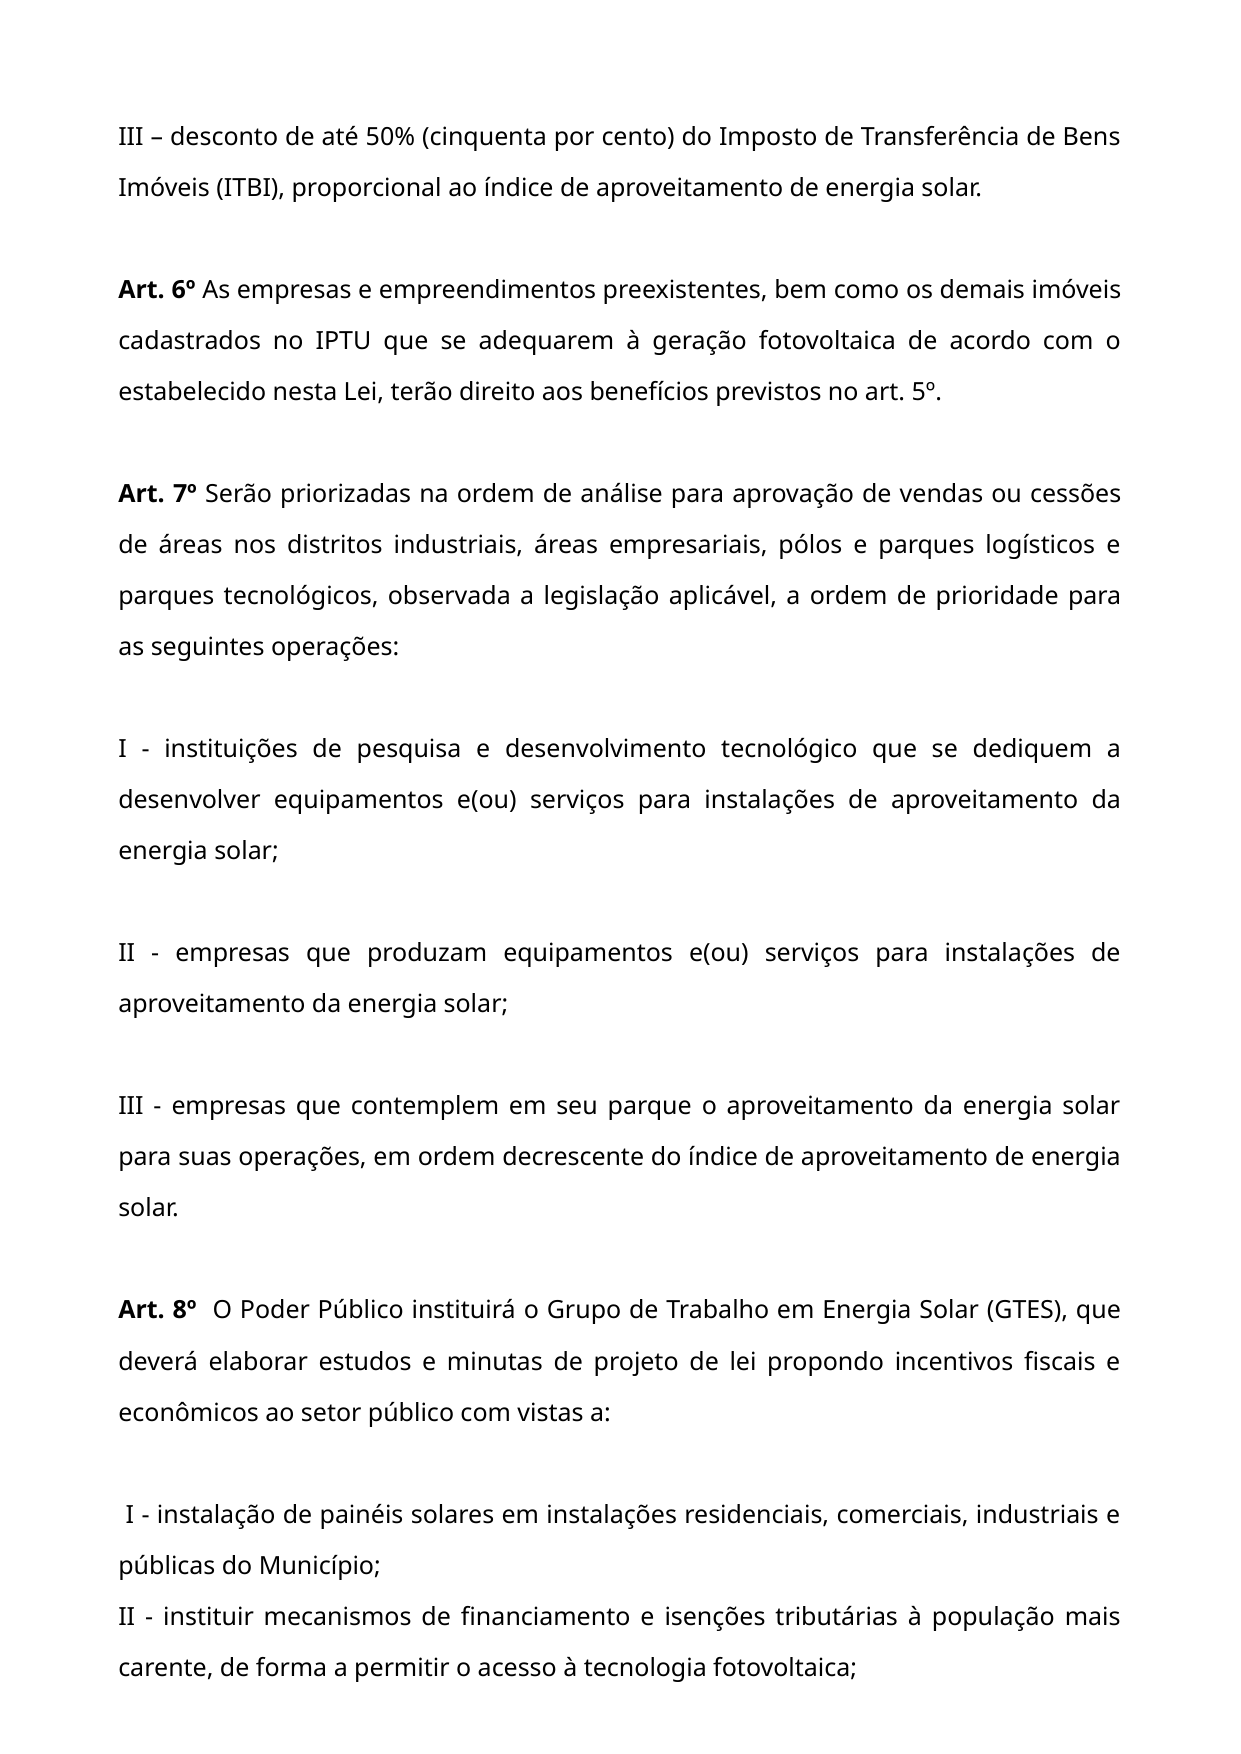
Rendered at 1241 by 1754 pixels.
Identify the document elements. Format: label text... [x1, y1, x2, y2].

text III - empresas que contemplem em seu parque o aproveitamento da energia solar para suas operações, em ordem decrescente do índice de aproveitamento de energia solar. [118, 1088, 1122, 1224]
text II - instituir mecanismos de financiamento e isenções tributárias à população mais carente, de forma a permitir o acesso à tecnologia fotovoltaica; [118, 1598, 1122, 1683]
text Art. 6º As empresas e empreendimentos preexistentes, bem como os demais imóveis cadastrados no IPTU que se adequarem à geração fotovoltaica de acordo com o estabelecido nesta Lei, terão direito aos benefícios previstos no art. 5º. [118, 271, 1122, 407]
text I - instalação de painéis solares em instalações residenciais, comerciais, industriais e públicas do Município; [118, 1496, 1122, 1581]
text Art. 7º Serão priorizadas na ordem de análise para aprovação de vendas ou cessões de áreas nos distritos industriais, áreas empresariais, pólos e parques logísticos e parques tecnológicos, observada a legislação aplicável, a ordem de prioridade para as seguintes operações: [118, 475, 1122, 663]
text Art. 8º O Poder Público instituirá o Grupo de Trabalho em Energia Solar (GTES), que deverá elaborar estudos e minutas de projeto de lei propondo incentivos fiscais e econômicos ao setor público com vistas a: [118, 1292, 1122, 1428]
text III – desconto de até 50% (cinquenta por cento) do Imposto de Transferência de Bens Imóveis (ITBI), proporcional ao índice de aproveitamento de energia solar. [118, 118, 1122, 203]
text II - empresas que produzam equipamentos e(ou) serviços para instalações de aproveitamento da energia solar; [118, 935, 1122, 1020]
text I - instituições de pesquisa e desenvolvimento tecnológico que se dediquem a desenvolver equipamentos e(ou) serviços para instalações de aproveitamento da energia solar; [118, 731, 1122, 867]
